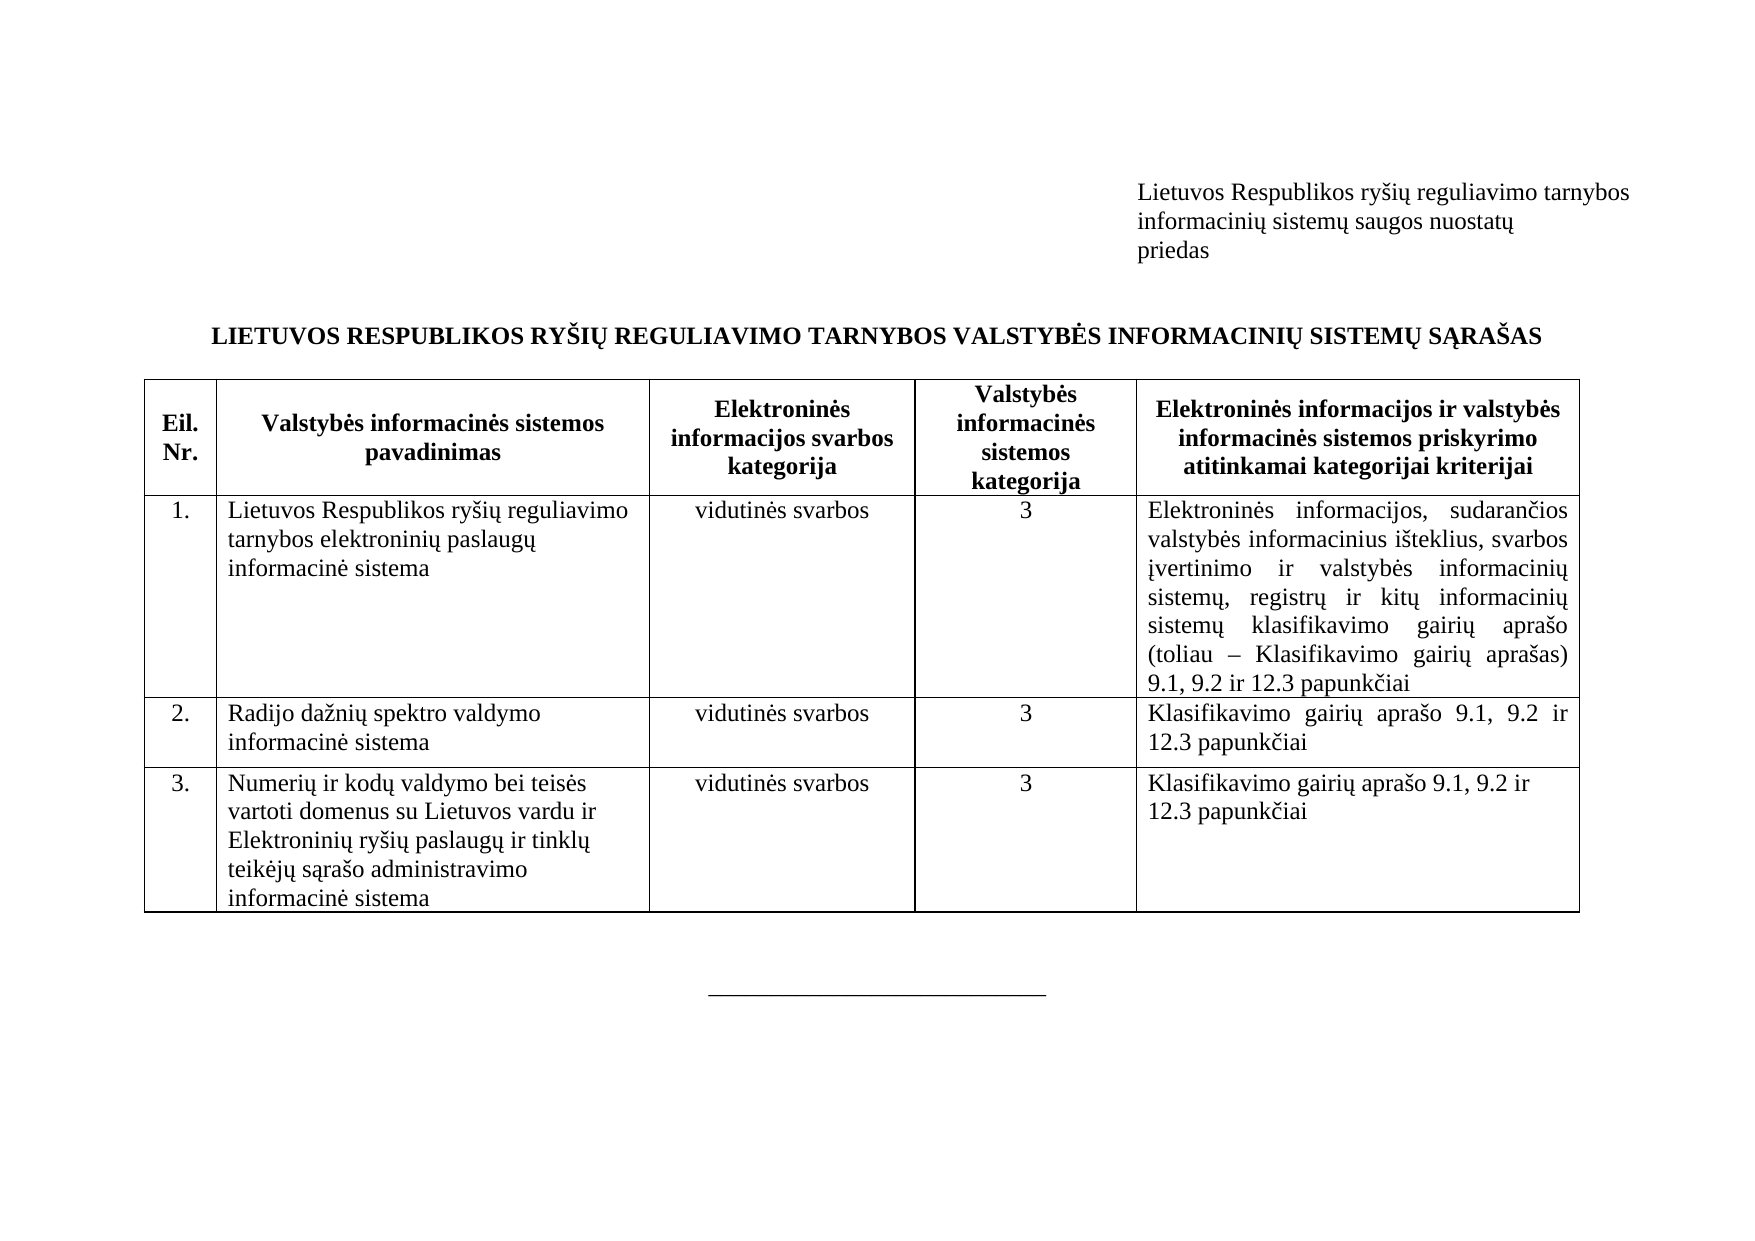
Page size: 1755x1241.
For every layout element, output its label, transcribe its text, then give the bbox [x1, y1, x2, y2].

table_cell Numerių ir kodų valdymo bei teisės vartoti domenus su Lietuvos vardu ir Elektroninių ryšių paslaugų ir tinklų teikėjų sąrašo administravimo informacinė sistema [217, 768, 649, 911]
table_cell Radijo dažnių spektro valdymo informacinė sistema [217, 698, 649, 767]
table_cell vidutinės svarbos [650, 496, 914, 697]
table_header Valstybės informacinės sistemos pavadinimas [217, 380, 649, 494]
text priedas [118, 235, 1636, 263]
text ___________________________ [118, 970, 1636, 999]
table_cell vidutinės svarbos [650, 698, 914, 767]
table_header Eil. Nr. [145, 380, 216, 494]
table_cell 3 [916, 698, 1136, 767]
text LIETUVOS RESPUBLIKOS RYŠIŲ REGULIAVIMO TARNYBOS VALSTYBĖS INFORMACINIŲ SISTEMŲ SĄRAŠAS [118, 321, 1636, 350]
text informacinių sistemų saugos nuostatų [118, 206, 1636, 235]
table_cell Elektroninės informacijos, sudarančios valstybės informacinius išteklius, svarbos įvertinimo ir valstybės informacinių sistemų, registrų ir kitų informacinių sistemų klasifikavimo gairių aprašo (toliau – Klasifikavimo gairių aprašas) 9.1, 9.2 ir 12.3 papunkčiai [1137, 496, 1579, 697]
table_cell 3 [916, 768, 1136, 911]
table_header Valstybės informacinės sistemos kategorija [916, 380, 1136, 494]
table_header Elektroninės informacijos ir valstybės informacinės sistemos priskyrimo atitinkamai kategorijai kriterijai [1137, 380, 1579, 494]
table_cell 3. [145, 768, 216, 911]
table_cell Klasifikavimo gairių aprašo 9.1, 9.2 ir 12.3 papunkčiai [1137, 698, 1579, 767]
table_cell Lietuvos Respublikos ryšių reguliavimo tarnybos elektroninių paslaugų informacinė sistema [217, 496, 649, 697]
table_header Elektroninės informacijos svarbos kategorija [650, 380, 914, 494]
table_cell vidutinės svarbos [650, 768, 914, 911]
table_cell 1. [145, 496, 216, 697]
table_cell 3 [916, 496, 1136, 697]
table_cell Klasifikavimo gairių aprašo 9.1, 9.2 ir 12.3 papunkčiai [1137, 768, 1579, 911]
text Lietuvos Respublikos ryšių reguliavimo tarnybos [118, 177, 1636, 206]
table_cell 2. [145, 698, 216, 767]
